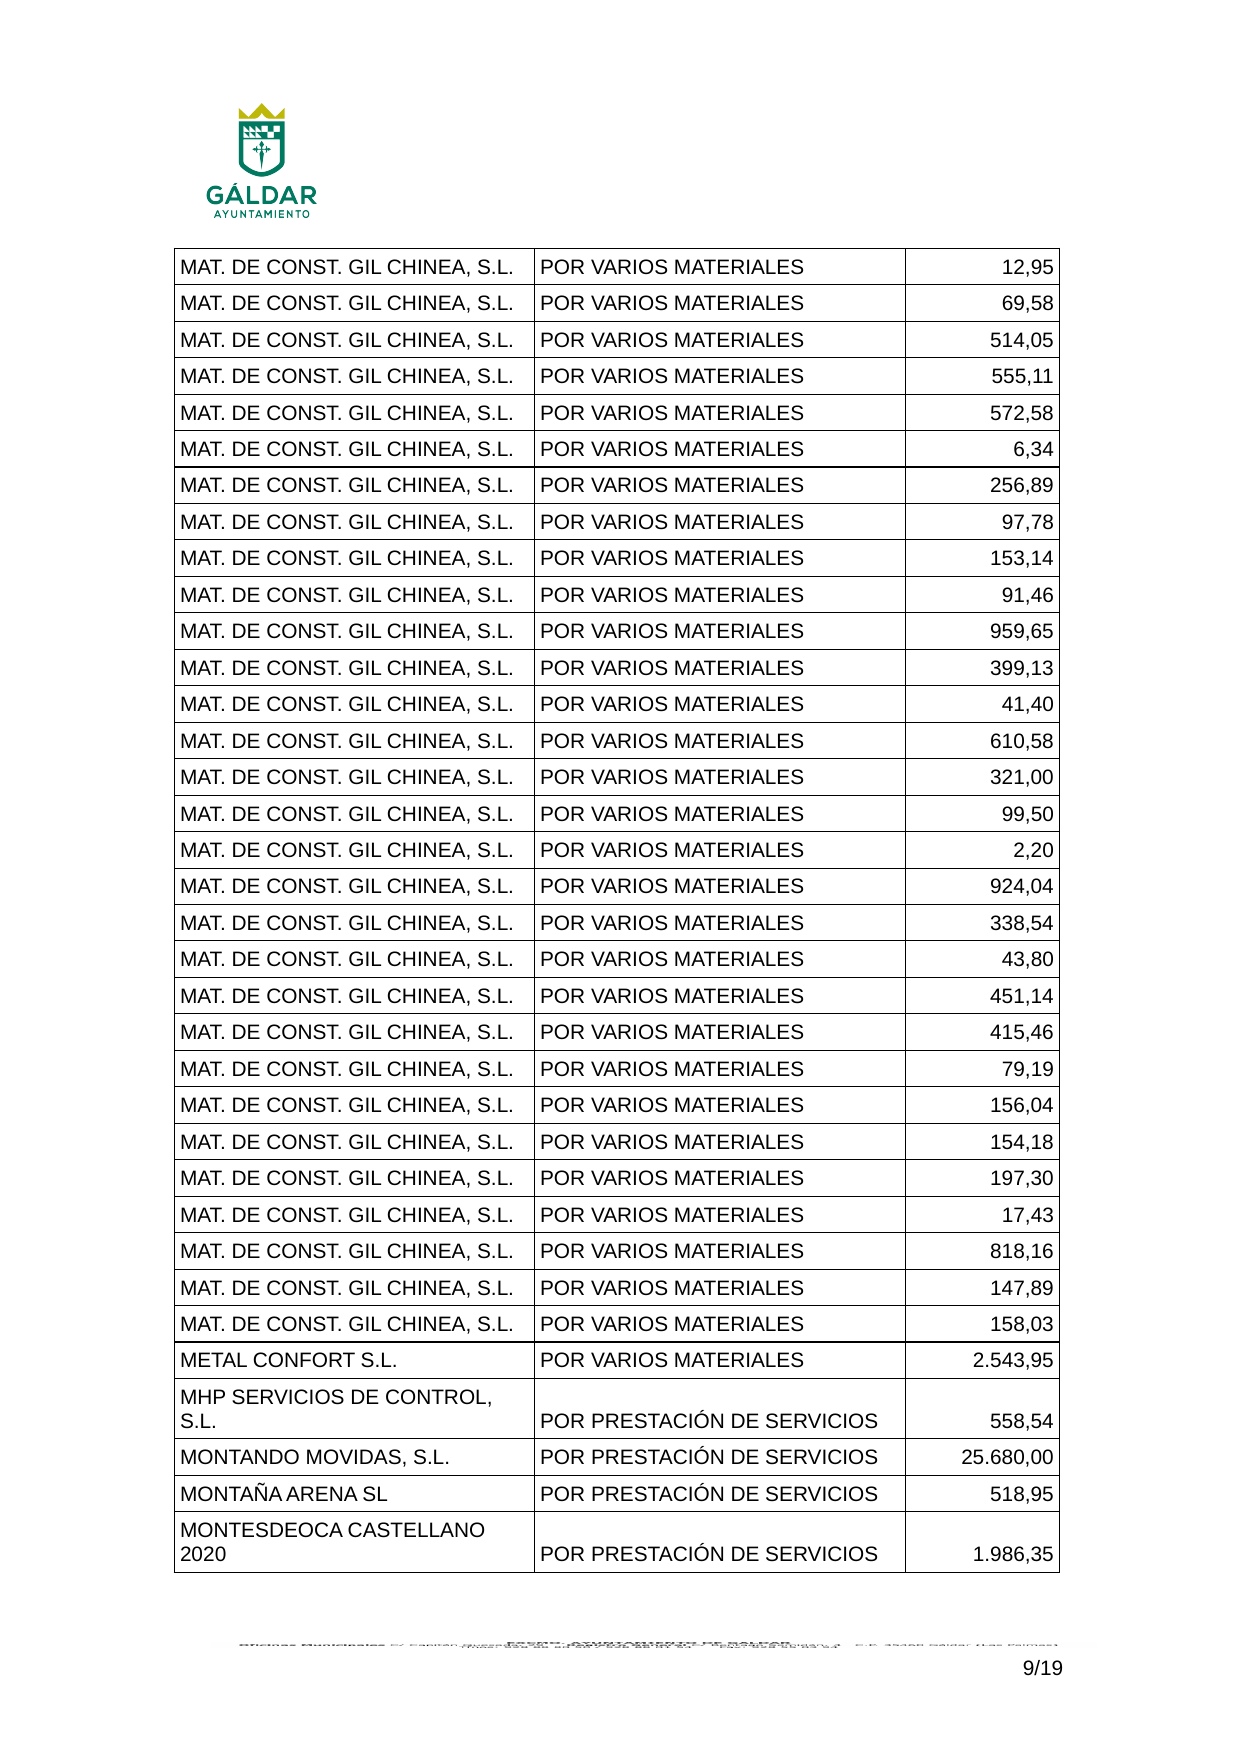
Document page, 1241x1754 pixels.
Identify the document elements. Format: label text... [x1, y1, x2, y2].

table_cell POR VARIOS MATERIALES [535, 322, 905, 357]
table_cell POR VARIOS MATERIALES [535, 395, 905, 430]
table_cell 818,16 [906, 1233, 1059, 1268]
table_cell POR VARIOS MATERIALES [535, 832, 905, 867]
table_cell POR VARIOS MATERIALES [535, 1051, 905, 1086]
table_cell MAT. DE CONST. GIL CHINEA, S.L. [175, 1087, 534, 1123]
table_cell MAT. DE CONST. GIL CHINEA, S.L. [175, 358, 534, 393]
table_cell 572,58 [906, 395, 1059, 430]
table_cell MAT. DE CONST. GIL CHINEA, S.L. [175, 613, 534, 649]
table_cell POR VARIOS MATERIALES [535, 1270, 905, 1305]
table_cell MAT. DE CONST. GIL CHINEA, S.L. [175, 1306, 534, 1341]
table_cell 415,46 [906, 1014, 1059, 1050]
table_cell POR VARIOS MATERIALES [535, 1087, 905, 1123]
table_cell 2,20 [906, 832, 1059, 867]
table_cell MAT. DE CONST. GIL CHINEA, S.L. [175, 431, 534, 466]
table_cell 41,40 [906, 686, 1059, 722]
table_cell 12,95 [906, 249, 1059, 284]
table_cell METAL CONFORT S.L. [175, 1343, 534, 1378]
table_cell POR VARIOS MATERIALES [535, 1306, 905, 1341]
table_cell MAT. DE CONST. GIL CHINEA, S.L. [175, 869, 534, 904]
table_cell MAT. DE CONST. GIL CHINEA, S.L. [175, 1233, 534, 1268]
table_cell 256,89 [906, 468, 1059, 503]
table_cell 156,04 [906, 1087, 1059, 1123]
table_cell 154,18 [906, 1124, 1059, 1159]
table_cell MAT. DE CONST. GIL CHINEA, S.L. [175, 686, 534, 722]
table_cell POR PRESTACIÓN DE SERVICIOS [535, 1512, 905, 1572]
table_cell POR VARIOS MATERIALES [535, 796, 905, 831]
table_cell 158,03 [906, 1306, 1059, 1341]
table_cell POR PRESTACIÓN DE SERVICIOS [535, 1379, 905, 1438]
table_cell MAT. DE CONST. GIL CHINEA, S.L. [175, 941, 534, 977]
picture [186, 74, 336, 248]
table_cell MAT. DE CONST. GIL CHINEA, S.L. [175, 540, 534, 576]
table_cell POR VARIOS MATERIALES [535, 978, 905, 1013]
table_cell 147,89 [906, 1270, 1059, 1305]
table_cell POR PRESTACIÓN DE SERVICIOS [535, 1476, 905, 1511]
table_cell 924,04 [906, 869, 1059, 904]
table_cell MAT. DE CONST. GIL CHINEA, S.L. [175, 322, 534, 357]
table_cell POR VARIOS MATERIALES [535, 285, 905, 321]
table_cell 610,58 [906, 723, 1059, 758]
table_cell 97,78 [906, 504, 1059, 539]
table_cell POR VARIOS MATERIALES [535, 504, 905, 539]
table_cell POR VARIOS MATERIALES [535, 577, 905, 612]
table_cell 518,95 [906, 1476, 1059, 1511]
table_cell MAT. DE CONST. GIL CHINEA, S.L. [175, 759, 534, 794]
table_cell POR VARIOS MATERIALES [535, 650, 905, 685]
table_cell 1.986,35 [906, 1512, 1059, 1572]
table_cell MAT. DE CONST. GIL CHINEA, S.L. [175, 285, 534, 321]
table_cell 197,30 [906, 1160, 1059, 1196]
table_cell 321,00 [906, 759, 1059, 794]
table_cell MAT. DE CONST. GIL CHINEA, S.L. [175, 1197, 534, 1232]
table_cell MHP SERVICIOS DE CONTROL, S.L. [175, 1379, 534, 1438]
table_cell POR VARIOS MATERIALES [535, 1160, 905, 1196]
table_cell 69,58 [906, 285, 1059, 321]
table_cell MONTANDO MOVIDAS, S.L. [175, 1439, 534, 1475]
table_cell 555,11 [906, 358, 1059, 393]
table_cell MONTAÑA ARENA SL [175, 1476, 534, 1511]
table_cell 2.543,95 [906, 1343, 1059, 1378]
table_cell 959,65 [906, 613, 1059, 649]
table_cell MAT. DE CONST. GIL CHINEA, S.L. [175, 1270, 534, 1305]
table_cell MAT. DE CONST. GIL CHINEA, S.L. [175, 723, 534, 758]
table_cell 99,50 [906, 796, 1059, 831]
picture [250, 1642, 1058, 1648]
table_cell 79,19 [906, 1051, 1059, 1086]
table_cell 91,46 [906, 577, 1059, 612]
table_cell MAT. DE CONST. GIL CHINEA, S.L. [175, 796, 534, 831]
table_cell 514,05 [906, 322, 1059, 357]
table_cell POR VARIOS MATERIALES [535, 431, 905, 466]
table_cell POR VARIOS MATERIALES [535, 1343, 905, 1378]
table_cell MAT. DE CONST. GIL CHINEA, S.L. [175, 978, 534, 1013]
table_cell POR VARIOS MATERIALES [535, 1233, 905, 1268]
table_cell POR VARIOS MATERIALES [535, 540, 905, 576]
table_cell MAT. DE CONST. GIL CHINEA, S.L. [175, 504, 534, 539]
table_cell 17,43 [906, 1197, 1059, 1232]
table_cell 6,34 [906, 431, 1059, 466]
table_cell MONTESDEOCA CASTELLANO 2020 [175, 1512, 534, 1572]
table_cell POR VARIOS MATERIALES [535, 1124, 905, 1159]
table_cell POR VARIOS MATERIALES [535, 1014, 905, 1050]
table_cell POR VARIOS MATERIALES [535, 869, 905, 904]
table_cell MAT. DE CONST. GIL CHINEA, S.L. [175, 249, 534, 284]
table_cell 558,54 [906, 1379, 1059, 1438]
table_cell POR VARIOS MATERIALES [535, 686, 905, 722]
table_cell POR VARIOS MATERIALES [535, 358, 905, 393]
table_cell POR VARIOS MATERIALES [535, 905, 905, 940]
table_cell POR VARIOS MATERIALES [535, 613, 905, 649]
table_cell 43,80 [906, 941, 1059, 977]
table_cell MAT. DE CONST. GIL CHINEA, S.L. [175, 1124, 534, 1159]
table_cell MAT. DE CONST. GIL CHINEA, S.L. [175, 395, 534, 430]
table_cell POR VARIOS MATERIALES [535, 759, 905, 794]
table_cell 338,54 [906, 905, 1059, 940]
table_cell POR PRESTACIÓN DE SERVICIOS [535, 1439, 905, 1475]
table_cell 153,14 [906, 540, 1059, 576]
table_cell POR VARIOS MATERIALES [535, 941, 905, 977]
table_cell POR VARIOS MATERIALES [535, 468, 905, 503]
table_cell MAT. DE CONST. GIL CHINEA, S.L. [175, 905, 534, 940]
table_cell MAT. DE CONST. GIL CHINEA, S.L. [175, 650, 534, 685]
table_cell POR VARIOS MATERIALES [535, 723, 905, 758]
table_cell MAT. DE CONST. GIL CHINEA, S.L. [175, 832, 534, 867]
table_cell POR VARIOS MATERIALES [535, 249, 905, 284]
table_cell MAT. DE CONST. GIL CHINEA, S.L. [175, 577, 534, 612]
table_cell MAT. DE CONST. GIL CHINEA, S.L. [175, 1014, 534, 1050]
table_cell MAT. DE CONST. GIL CHINEA, S.L. [175, 468, 534, 503]
table_cell MAT. DE CONST. GIL CHINEA, S.L. [175, 1051, 534, 1086]
table_cell MAT. DE CONST. GIL CHINEA, S.L. [175, 1160, 534, 1196]
table_cell 399,13 [906, 650, 1059, 685]
table_cell 451,14 [906, 978, 1059, 1013]
table_cell 25.680,00 [906, 1439, 1059, 1475]
table_cell POR VARIOS MATERIALES [535, 1197, 905, 1232]
